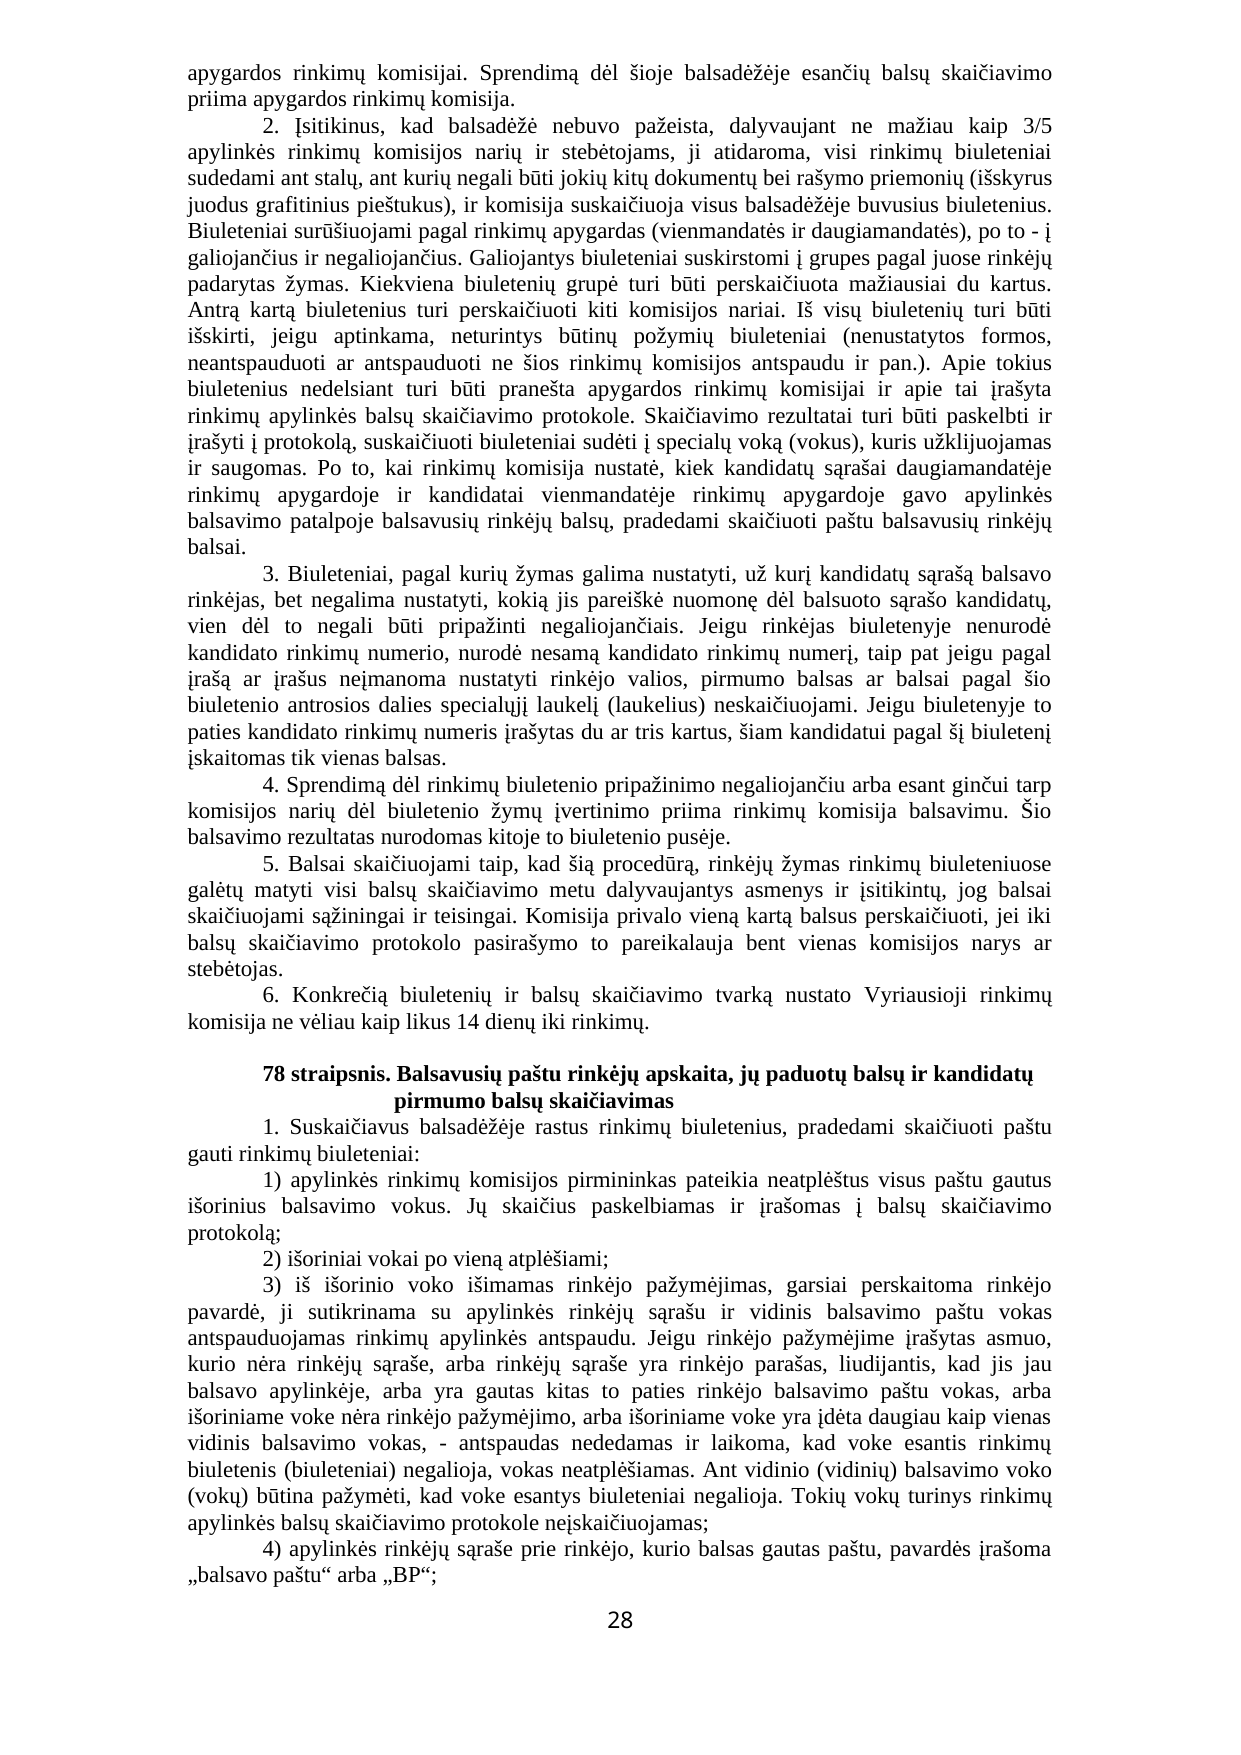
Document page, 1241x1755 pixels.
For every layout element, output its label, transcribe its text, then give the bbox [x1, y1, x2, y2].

text 5. Balsai skaičiuojami taip, kad šią procedūrą, rinkėjų žymas rinkimų biuleteniuose galėtų matyti visi balsų skaičiavimo metu dalyvaujantys asmenys ir įsitikintų, jog balsai skaičiuojami sąžiningai ir teisingai. Komisija privalo vieną kartą balsus perskaičiuoti, jei iki balsų skaičiavimo protokolo pasirašymo to pareikalauja bent vienas komisijos narys ar stebėtojas. [187, 850, 1053, 981]
text 1) apylinkės rinkimų komisijos pirmininkas pateikia neatplėštus visus paštu gautus išorinius balsavimo vokus. Jų skaičius paskelbiamas ir įrašomas į balsų skaičiavimo protokolą; [187, 1166, 1053, 1245]
text 6. Konkrečią biuletenių ir balsų skaičiavimo tvarką nustato Vyriausioji rinkimų komisija ne vėliau kaip likus 14 dienų iki rinkimų. [187, 981, 1053, 1034]
subtitle 78 straipsnis. Balsavusių paštu rinkėjų apskaita, jų paduotų balsų ir kandidatų [262, 1061, 1053, 1087]
text 3. Biuleteniai, pagal kurių žymas galima nustatyti, už kurį kandidatų sąrašą balsavo rinkėjas, bet negalima nustatyti, kokią jis pareiškė nuomonę dėl balsuoto sąrašo kandidatų, vien dėl to negali būti pripažinti negaliojančiais. Jeigu rinkėjas biuletenyje nenurodė kandidato rinkimų numerio, nurodė nesamą kandidato rinkimų numerį, taip pat jeigu pagal įrašą ar įrašus neįmanoma nustatyti rinkėjo valios, pirmumo balsas ar balsai pagal šio biuletenio antrosios dalies specialųjį laukelį (laukelius) neskaičiuojami. Jeigu biuletenyje to paties kandidato rinkimų numeris įrašytas du ar tris kartus, šiam kandidatui pagal šį biuletenį įskaitomas tik vienas balsas. [187, 560, 1053, 771]
text 2) išoriniai vokai po vieną atplėšiami; [187, 1245, 1053, 1271]
text 2. Įsitikinus, kad balsadėžė nebuvo pažeista, dalyvaujant ne mažiau kaip 3/5 apylinkės rinkimų komisijos narių ir stebėtojams, ji atidaroma, visi rinkimų biuleteniai sudedami ant stalų, ant kurių negali būti jokių kitų dokumentų bei rašymo priemonių (išskyrus juodus grafitinius pieštukus), ir komisija suskaičiuoja visus balsadėžėje buvusius biuletenius. Biuleteniai surūšiuojami pagal rinkimų apygardas (vienmandatės ir daugiamandatės), po to - į galiojančius ir negaliojančius. Galiojantys biuleteniai suskirstomi į grupes pagal juose rinkėjų padarytas žymas. Kiekviena biuletenių grupė turi būti perskaičiuota mažiausiai du kartus. Antrą kartą biuletenius turi perskaičiuoti kiti komisijos nariai. Iš visų biuletenių turi būti išskirti, jeigu aptinkama, neturintys būtinų požymių biuleteniai (nenustatytos formos, neantspauduoti ar antspauduoti ne šios rinkimų komisijos antspaudu ir pan.). Apie tokius biuletenius nedelsiant turi būti pranešta apygardos rinkimų komisijai ir apie tai įrašyta rinkimų apylinkės balsų skaičiavimo protokole. Skaičiavimo rezultatai turi būti paskelbti ir įrašyti į protokolą, suskaičiuoti biuleteniai sudėti į specialų voką (vokus), kuris užklijuojamas ir saugomas. Po to, kai rinkimų komisija nustatė, kiek kandidatų sąrašai daugiamandatėje rinkimų apygardoje ir kandidatai vienmandatėje rinkimų apygardoje gavo apylinkės balsavimo patalpoje balsavusių rinkėjų balsų, pradedami skaičiuoti paštu balsavusių rinkėjų balsai. [187, 112, 1053, 560]
text 4) apylinkės rinkėjų sąraše prie rinkėjo, kurio balsas gautas paštu, pavardės įrašoma „balsavo paštu“ arba „BP“; [187, 1535, 1053, 1588]
text apygardos rinkimų komisijai. Sprendimą dėl šioje balsadėžėje esančių balsų skaičiavimo priima apygardos rinkimų komisija. [187, 59, 1053, 112]
text 1. Suskaičiavus balsadėžėje rastus rinkimų biuletenius, pradedami skaičiuoti paštu gauti rinkimų biuleteniai: [187, 1113, 1053, 1166]
subtitle pirmumo balsų skaičiavimas [394, 1087, 1053, 1113]
text 3) iš išorinio voko išimamas rinkėjo pažymėjimas, garsiai perskaitoma rinkėjo pavardė, ji sutikrinama su apylinkės rinkėjų sąrašu ir vidinis balsavimo paštu vokas antspauduojamas rinkimų apylinkės antspaudu. Jeigu rinkėjo pažymėjime įrašytas asmuo, kurio nėra rinkėjų sąraše, arba rinkėjų sąraše yra rinkėjo parašas, liudijantis, kad jis jau balsavo apylinkėje, arba yra gautas kitas to paties rinkėjo balsavimo paštu vokas, arba išoriniame voke nėra rinkėjo pažymėjimo, arba išoriniame voke yra įdėta daugiau kaip vienas vidinis balsavimo vokas, - antspaudas nededamas ir laikoma, kad voke esantis rinkimų biuletenis (biuleteniai) negalioja, vokas neatplėšiamas. Ant vidinio (vidinių) balsavimo voko (vokų) būtina pažymėti, kad voke esantys biuleteniai negalioja. Tokių vokų turinys rinkimų apylinkės balsų skaičiavimo protokole neįskaičiuojamas; [187, 1271, 1053, 1535]
text 4. Sprendimą dėl rinkimų biuletenio pripažinimo negaliojančiu arba esant ginčui tarp komisijos narių dėl biuletenio žymų įvertinimo priima rinkimų komisija balsavimu. Šio balsavimo rezultatas nurodomas kitoje to biuletenio pusėje. [187, 771, 1053, 850]
